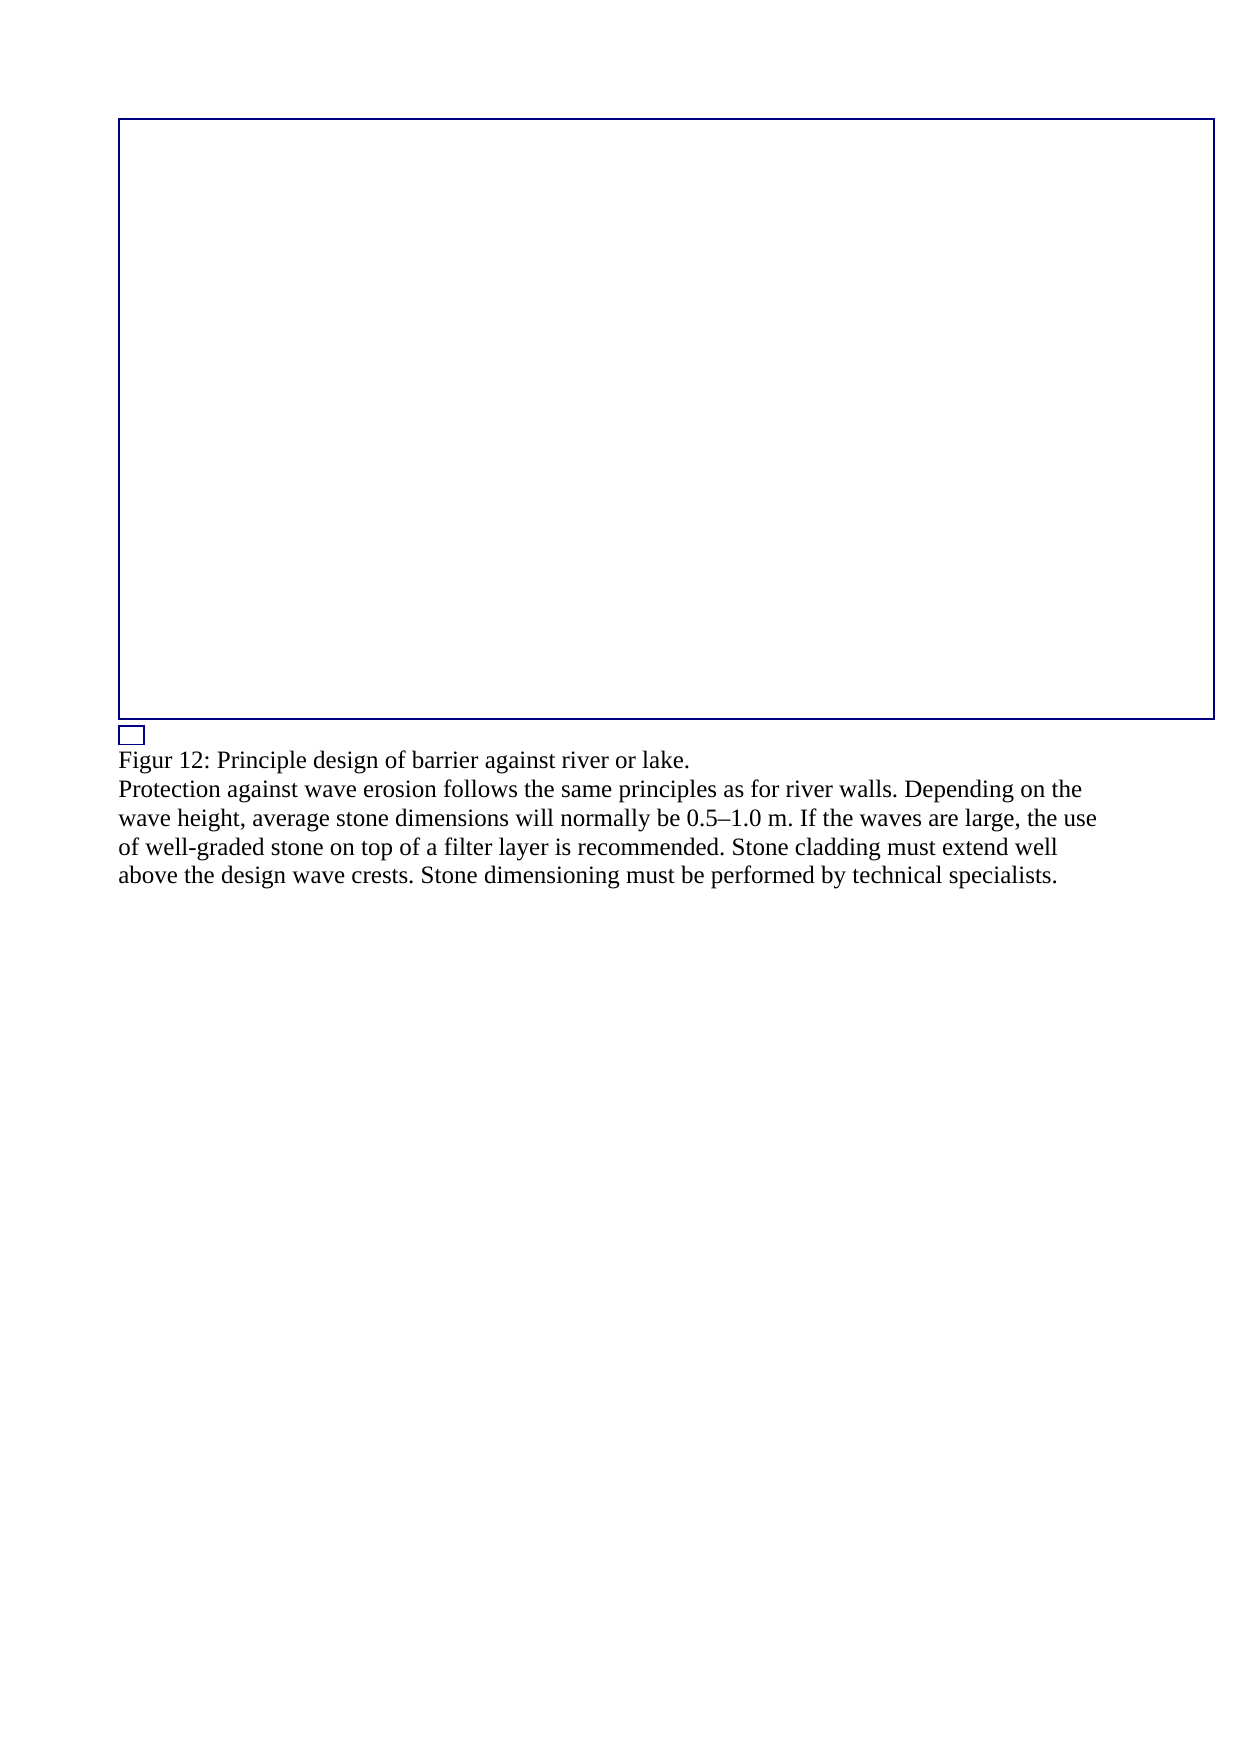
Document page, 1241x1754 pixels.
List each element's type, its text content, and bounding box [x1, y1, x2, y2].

text Figur 12: Principle design of barrier against river or lake. [118, 745, 1122, 774]
text Protection against wave erosion follows the same principles as for river walls. Depending on the wave height, average stone dimensions will normally be 0.5–1.0 m. If the waves are large, the use of well-graded stone on top of a filter layer is recommended. Stone cladding must extend well above the design wave crests. Stone dimensioning must be performed by technical specialists. [118, 774, 1122, 889]
